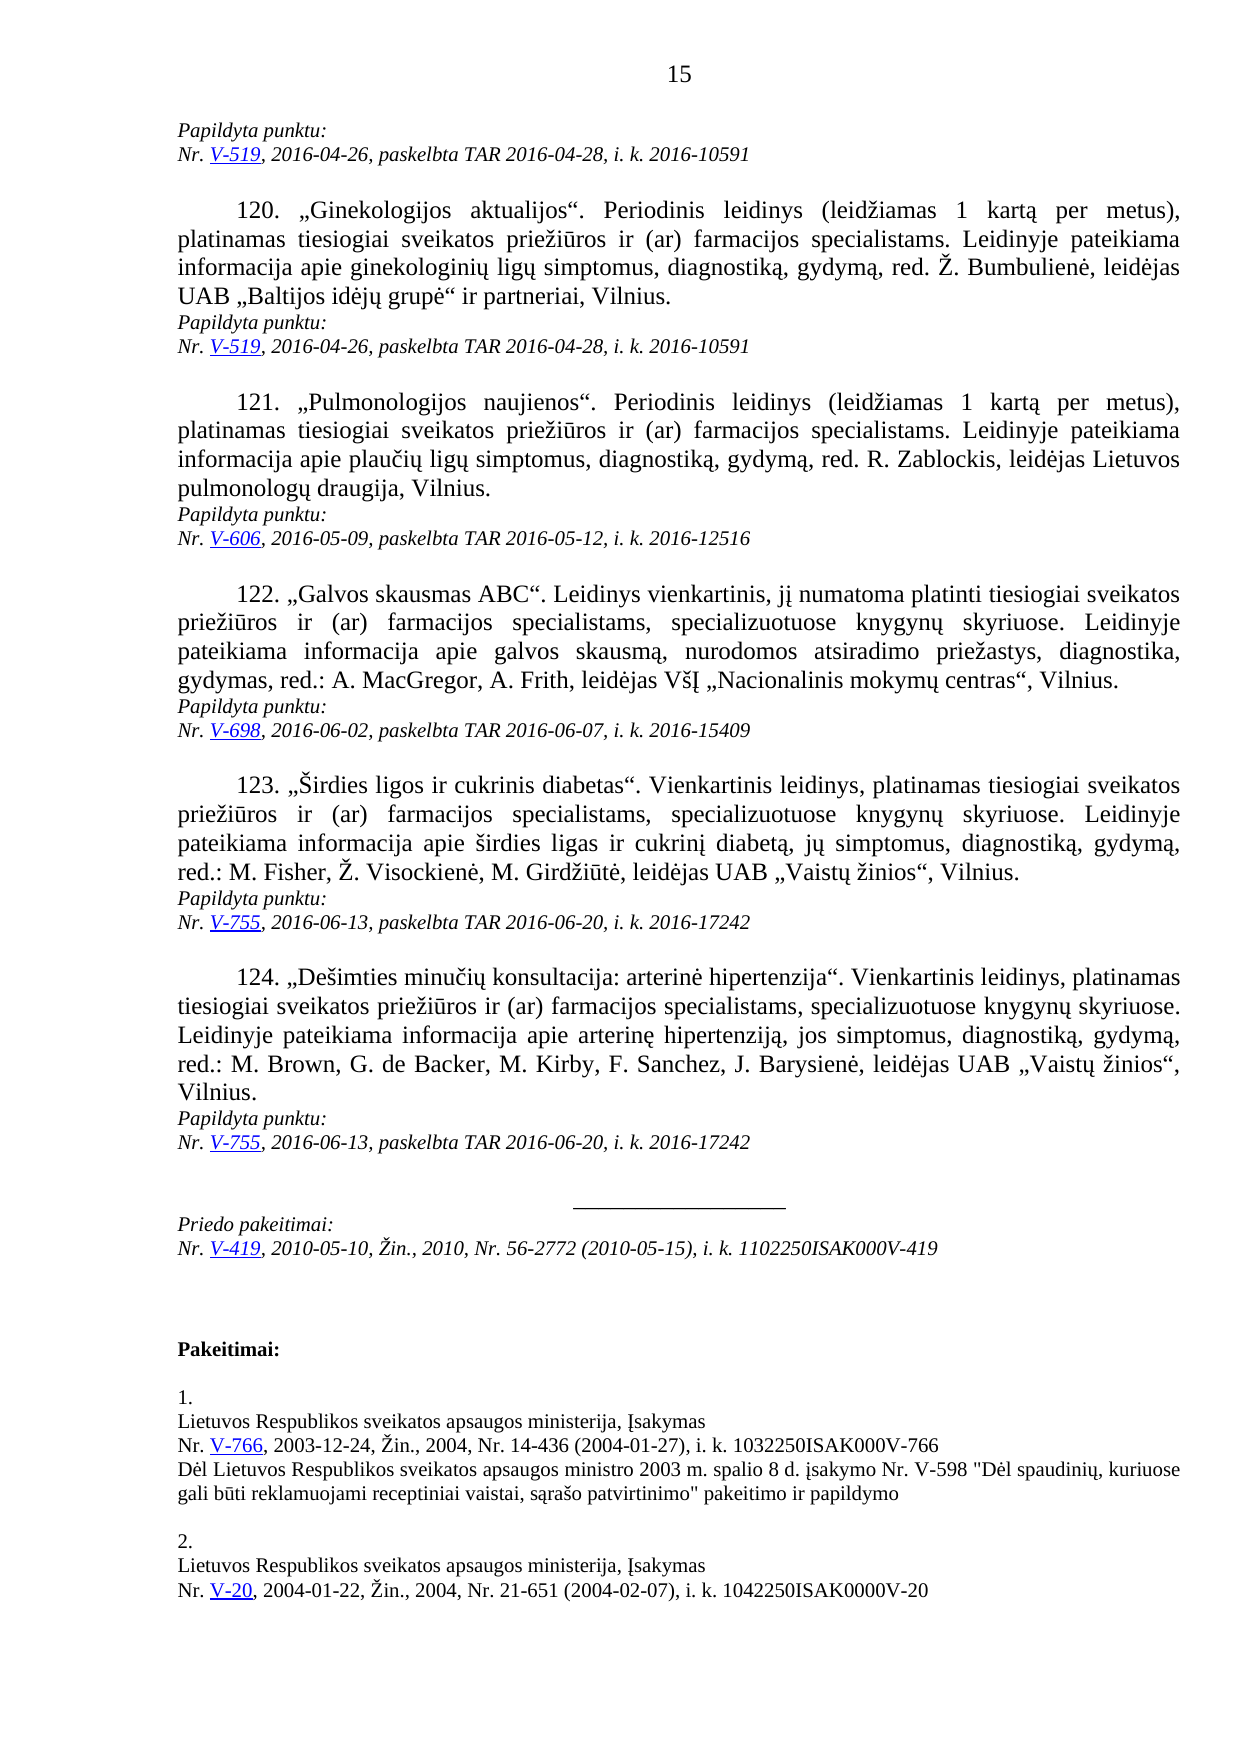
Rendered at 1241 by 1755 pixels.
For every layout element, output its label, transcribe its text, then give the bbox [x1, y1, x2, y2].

text Priedo pakeitimai: [177, 1212, 1181, 1236]
text Nr. V-419, 2010-05-10, Žin., 2010, Nr. 56-2772 (2010-05-15), i. k. 1102250ISAK000V-419 [177, 1236, 1181, 1260]
text Lietuvos Respublikos sveikatos apsaugos ministerija, Įsakymas [177, 1409, 1181, 1433]
text 123. „Širdies ligos ir cukrinis diabetas“. Vienkartinis leidinys, platinamas tiesiogiai sveikatos priežiūros ir (ar) farmacijos specialistams, specializuotuose knygynų skyriuose. Leidinyje pateikiama informacija apie širdies ligas ir cukrinį diabetą, jų simptomus, diagnostiką, gydymą, red.: M. Fisher, Ž. Visockienė, M. Girdžiūtė, leidėjas UAB „Vaistų žinios“, Vilnius. [177, 771, 1181, 886]
text 2. [177, 1529, 1181, 1553]
text Papildyta punktu: [177, 118, 1181, 142]
text Nr. V-755, 2016-06-13, paskelbta TAR 2016-06-20, i. k. 2016-17242 [177, 1130, 1181, 1154]
text Nr. V-766, 2003-12-24, Žin., 2004, Nr. 14-436 (2004-01-27), i. k. 1032250ISAK000V-766 [177, 1433, 1181, 1457]
text 1. [177, 1385, 1181, 1409]
text 120. „Ginekologijos aktualijos“. Periodinis leidinys (leidžiamas 1 kartą per metus), platinamas tiesiogiai sveikatos priežiūros ir (ar) farmacijos specialistams. Leidinyje pateikiama informacija apie ginekologinių ligų simptomus, diagnostiką, gydymą, red. Ž. Bumbulienė, leidėjas UAB „Baltijos idėjų grupė“ ir partneriai, Vilnius. [177, 195, 1181, 310]
text Pakeitimai: [177, 1337, 1181, 1361]
text 124. „Dešimties minučių konsultacija: arterinė hipertenzija“. Vienkartinis leidinys, platinamas tiesiogiai sveikatos priežiūros ir (ar) farmacijos specialistams, specializuotuose knygynų skyriuose. Leidinyje pateikiama informacija apie arterinę hipertenziją, jos simptomus, diagnostiką, gydymą, red.: M. Brown, G. de Backer, M. Kirby, F. Sanchez, J. Barysienė, leidėjas UAB „Vaistų žinios“, Vilnius. [177, 962, 1181, 1106]
text Nr. V-698, 2016-06-02, paskelbta TAR 2016-06-07, i. k. 2016-15409 [177, 718, 1181, 742]
text Nr. V-519, 2016-04-26, paskelbta TAR 2016-04-28, i. k. 2016-10591 [177, 142, 1181, 166]
text Nr. V-606, 2016-05-09, paskelbta TAR 2016-05-12, i. k. 2016-12516 [177, 526, 1181, 550]
text Papildyta punktu: [177, 886, 1181, 910]
text Papildyta punktu: [177, 1106, 1181, 1130]
text Papildyta punktu: [177, 502, 1181, 526]
text 121. „Pulmonologijos naujienos“. Periodinis leidinys (leidžiamas 1 kartą per metus), platinamas tiesiogiai sveikatos priežiūros ir (ar) farmacijos specialistams. Leidinyje pateikiama informacija apie plaučių ligų simptomus, diagnostiką, gydymą, red. R. Zablockis, leidėjas Lietuvos pulmonologų draugija, Vilnius. [177, 387, 1181, 502]
text Dėl Lietuvos Respublikos sveikatos apsaugos ministro 2003 m. spalio 8 d. įsakymo Nr. V-598 "Dėl spaudinių, kuriuose gali būti reklamuojami receptiniai vaistai, sąrašo patvirtinimo" pakeitimo ir papildymo [177, 1457, 1181, 1505]
text Papildyta punktu: [177, 694, 1181, 718]
text 122. „Galvos skausmas ABC“. Leidinys vienkartinis, jį numatoma platinti tiesiogiai sveikatos priežiūros ir (ar) farmacijos specialistams, specializuotuose knygynų skyriuose. Leidinyje pateikiama informacija apie galvos skausmą, nurodomos atsiradimo priežastys, diagnostika, gydymas, red.: A. MacGregor, A. Frith, leidėjas VšĮ „Nacionalinis mokymų centras“, Vilnius. [177, 579, 1181, 694]
text Lietuvos Respublikos sveikatos apsaugos ministerija, Įsakymas [177, 1553, 1181, 1577]
text Papildyta punktu: [177, 310, 1181, 334]
text Nr. V-755, 2016-06-13, paskelbta TAR 2016-06-20, i. k. 2016-17242 [177, 910, 1181, 934]
text Nr. V-20, 2004-01-22, Žin., 2004, Nr. 21-651 (2004-02-07), i. k. 1042250ISAK0000V-20 [177, 1577, 1181, 1602]
text _________________ [177, 1183, 1181, 1212]
text Nr. V-519, 2016-04-26, paskelbta TAR 2016-04-28, i. k. 2016-10591 [177, 334, 1181, 358]
